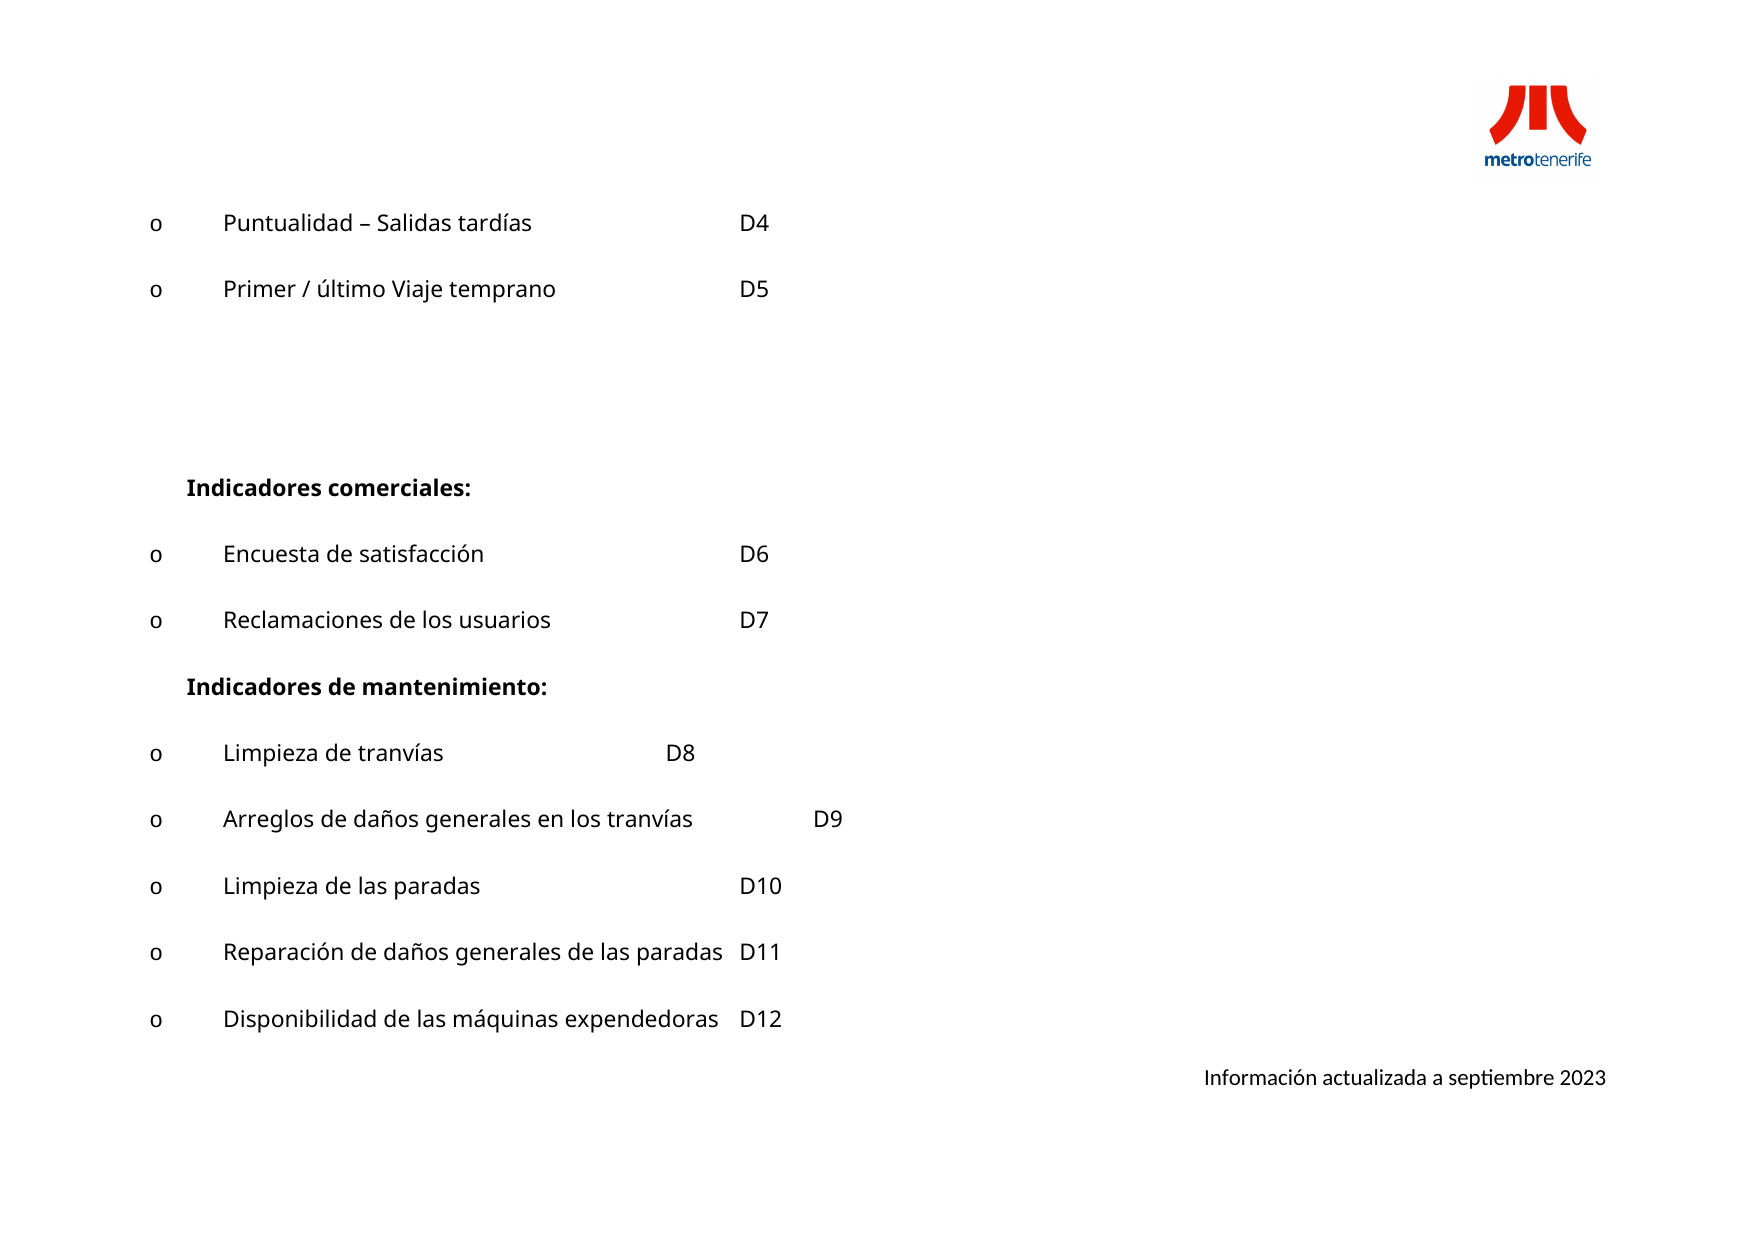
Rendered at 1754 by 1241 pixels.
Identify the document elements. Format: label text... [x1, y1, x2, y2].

table_cell Parámetros de Medición del Requerimiento de Prestaciones: Metropolitano de Tenerife, S. A. (en adelante Metrotenerife) suscribió con el Excmo. Cabildo Insular de Tenerife (en adelante CIT) en el año 2003, el denominado Contrato de Gestión, que habilita a Metrotenerife para la prestación del servicio público de viajeros en tranvía en el área metropolitana de Tenerife. Dicho Contrato incluye la definición de los parámetros que determinan el Pago por Disponibilidad (PPD), cantidad anual que el CIT abonará a Metrotenerife en función del grado de consecución de determinados objetivos de desempeño del sistema de tranvía. El grado de desempeño se mide a través de la consecución de 12 indicadores de explotación, comerciales y de mantenimiento en la prestación del servicio de las líneas 1 y 2 de tranvía, tal como sigue: Indicadores de explotación: Fiabilidad Semanal del Sistema D1 Fiabilidad Semestral del Sistema D2 Puntualidad – Salidas tempranas D3 Puntualidad – Salidas tardías D4 Primer / último Viaje temprano D5 Indicadores comerciales: Encuesta de satisfacción D6 Reclamaciones de los usuarios D7 Indicadores de mantenimiento: Limpieza de tranvías D8 Arreglos de daños generales en los tranvías D9 Limpieza de las paradas D10 Reparación de daños generales de las paradas D11 Disponibilidad de las máquinas expendedoras D12 El Contrato de Gestión establece que para la determinación de la cuantía anual del PPD se solicitará la emisión de un informe a un auditor independiente, aprobado por el CIT, en el cual se valore el grado de cumplimiento semestral de todos los indicadores citados anteriormente. Una vez revisados y auditados los documentos correspondientes al periodo objeto de análisis se deberá concluir, mediante informe, si su contenido se ajusta a los resultados reales de desempeño y al cumplimiento de los criterios de calidad de la operación, según estipulaciones del Contrato de Gestión. [138, 178, 1669, 1052]
table_cell [1669, 178, 1718, 1052]
table_cell [100, 178, 138, 1052]
